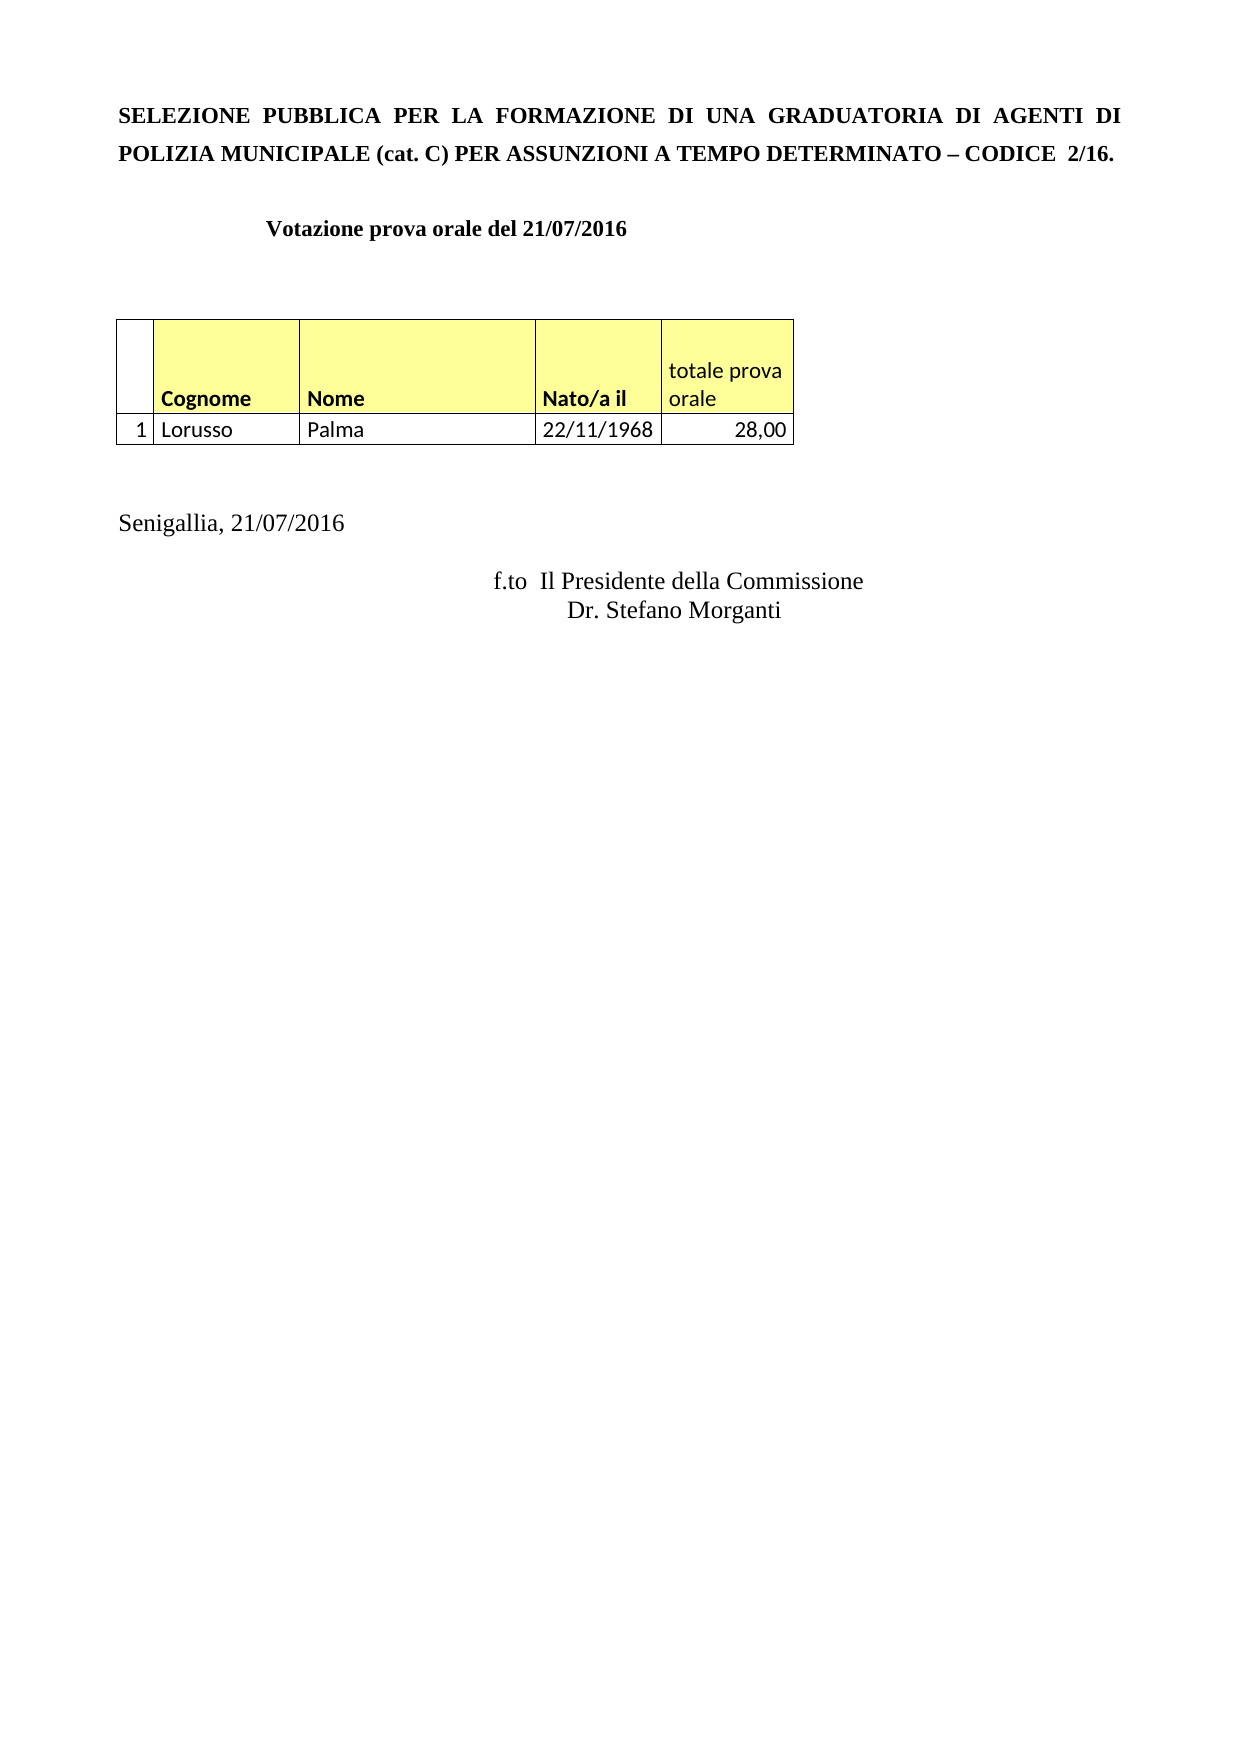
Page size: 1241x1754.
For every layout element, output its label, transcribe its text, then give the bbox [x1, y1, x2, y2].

text SELEZIONE PUBBLICA PER LA FORMAZIONE DI UNA GRADUATORIA DI AGENTI DI POLIZIA MUNICIPALE (cat. C) PER ASSUNZIONI A TEMPO DETERMINATO – CODICE 2/16. [118, 94, 1122, 169]
text f.to Il Presidente della Commissione [118, 566, 1122, 595]
table_cell 1 [117, 414, 153, 444]
text Votazione prova orale del 21/07/2016 [192, 206, 1122, 244]
table_header Nome [300, 320, 535, 412]
table_cell 28,00 [662, 414, 793, 444]
table_header Nato/a il [536, 320, 661, 412]
text Dr. Stefano Morganti [118, 595, 1122, 623]
table_cell 22/11/1968 [536, 414, 661, 444]
table_header totale prova orale [662, 320, 793, 412]
table_header [117, 320, 153, 412]
table_cell Lorusso [154, 414, 299, 444]
table_header Cognome [154, 320, 299, 412]
text Senigallia, 21/07/2016 [118, 508, 1122, 537]
table_cell Palma [300, 414, 535, 444]
